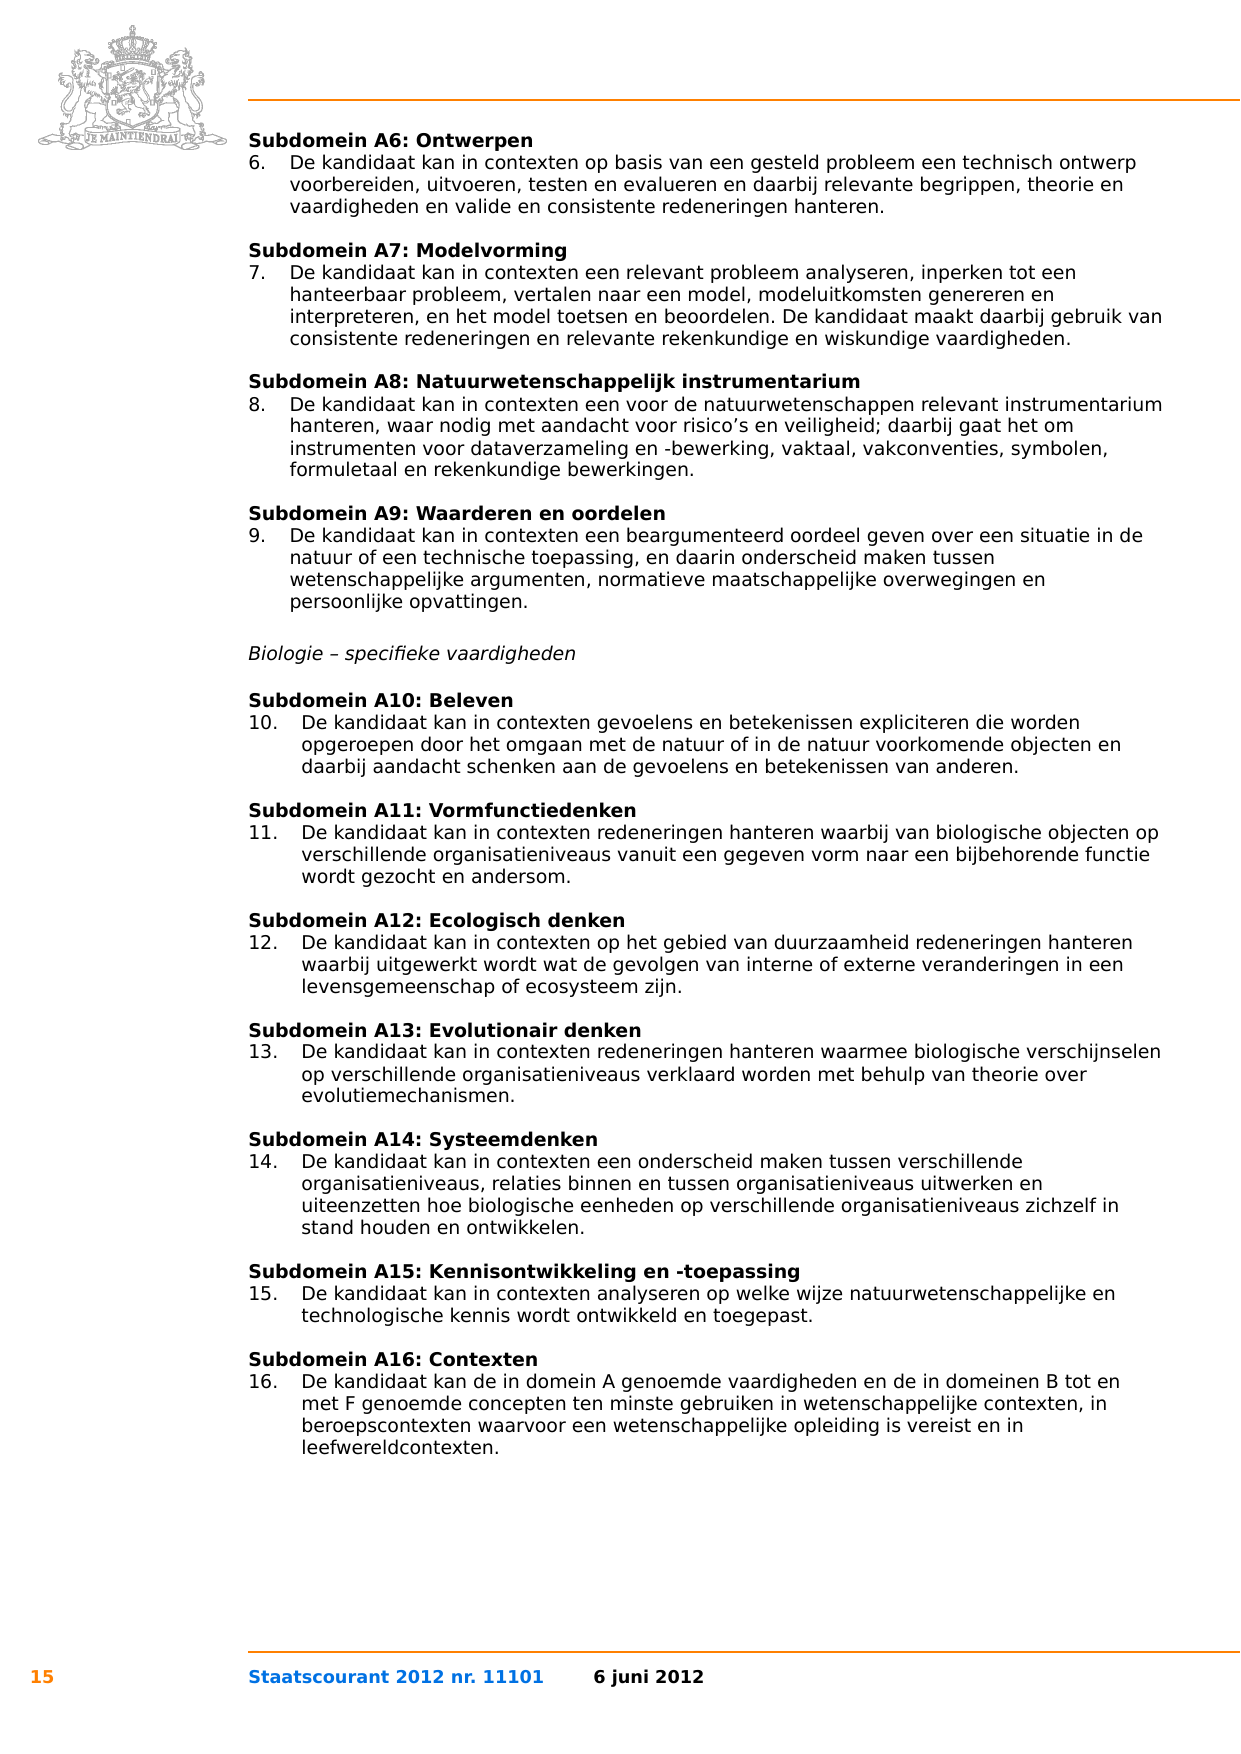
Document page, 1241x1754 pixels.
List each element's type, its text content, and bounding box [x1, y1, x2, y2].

text 10. De kandidaat kan in contexten gevoelens en betekenissen expliciteren die worden opgeroepen door het omgaan met de natuur of in de natuur voorkomende objecten en daarbij aandacht schenken aan de gevoelens en betekenissen van anderen. [248, 712, 1163, 778]
text 16. De kandidaat kan de in domein A genoemde vaardigheden en de in domeinen B tot en met F genoemde concepten ten minste gebruiken in wetenschappelijke contexten, in beroepscontexten waarvoor een wetenschappelijke opleiding is vereist en in leefwereldcontexten. [248, 1371, 1163, 1459]
text 9. De kandidaat kan in contexten een beargumenteerd oordeel geven over een situatie in de natuur of een technische toepassing, en daarin onderscheid maken tussen wetenschappelijke argumenten, normatieve maatschappelijke overwegingen en persoonlijke opvattingen. [248, 525, 1163, 613]
subtitle Subdomein A14: Systeemdenken [248, 1129, 1163, 1151]
text 13. De kandidaat kan in contexten redeneringen hanteren waarmee biologische verschijnselen op verschillende organisatieniveaus verklaard worden met behulp van theorie over evolutiemechanismen. [248, 1041, 1163, 1107]
subtitle Subdomein A11: Vorm­functie­denken [248, 800, 1163, 822]
text 6. De kandidaat kan in contexten op basis van een gesteld probleem een technisch ontwerp voorbereiden, uitvoeren, testen en evalueren en daarbij relevante begrippen, theorie en vaardigheden en valide en consistente redeneringen hanteren. [248, 152, 1163, 218]
text 12. De kandidaat kan in contexten op het gebied van duurzaamheid redeneringen hanteren waarbij uitgewerkt wordt wat de gevolgen van interne of externe veranderingen in een levensgemeenschap of ecosysteem zijn. [248, 932, 1163, 998]
picture [38, 25, 227, 150]
subtitle Subdomein A6: Ontwerpen [248, 130, 1163, 152]
subtitle Subdomein A16: Contexten [248, 1349, 1163, 1371]
subtitle Biologie – specifieke vaardigheden [248, 643, 1163, 665]
text 11. De kandidaat kan in contexten redeneringen hanteren waarbij van biologische objecten op verschillende organisatieniveaus vanuit een gegeven vorm naar een bijbehorende functie wordt gezocht en andersom. [248, 822, 1163, 888]
text 14. De kandidaat kan in contexten een onderscheid maken tussen verschillende organisatieniveaus, relaties binnen en tussen organisatieniveaus uitwerken en uiteenzetten hoe biologische eenheden op verschillende organisatieniveaus zichzelf in stand houden en ontwikkelen. [248, 1151, 1163, 1239]
text 8. De kandidaat kan in contexten een voor de natuurwetenschappen relevant instrumentarium hanteren, waar nodig met aandacht voor risico’s en veiligheid; daarbij gaat het om instrumenten voor dataverzameling en -bewerking, vaktaal, vakconventies, symbolen, formuletaal en rekenkundige bewerkingen. [248, 393, 1163, 481]
subtitle Subdomein A13: Evolutionair denken [248, 1019, 1163, 1041]
text 15. De kandidaat kan in contexten analyseren op welke wijze natuurwetenschappelijke en technologische kennis wordt ontwikkeld en toegepast. [248, 1283, 1163, 1327]
subtitle Subdomein A15: Kennisontwikkeling en -toepassing [248, 1261, 1163, 1283]
subtitle Subdomein A12: Ecologisch denken [248, 910, 1163, 932]
subtitle Subdomein A10: Beleven [248, 690, 1163, 712]
subtitle Subdomein A8: Natuurwetenschappelijk instrumentarium [248, 371, 1163, 393]
subtitle Subdomein A7: Modelvorming [248, 240, 1163, 262]
subtitle Subdomein A9: Waarderen en oordelen [248, 503, 1163, 525]
text 7. De kandidaat kan in contexten een relevant probleem analyseren, inperken tot een hanteerbaar probleem, vertalen naar een model, modeluitkomsten genereren en interpreteren, en het model toetsen en beoordelen. De kandidaat maakt daarbij gebruik van consistente redeneringen en relevante rekenkundige en wiskundige vaardigheden. [248, 262, 1163, 349]
